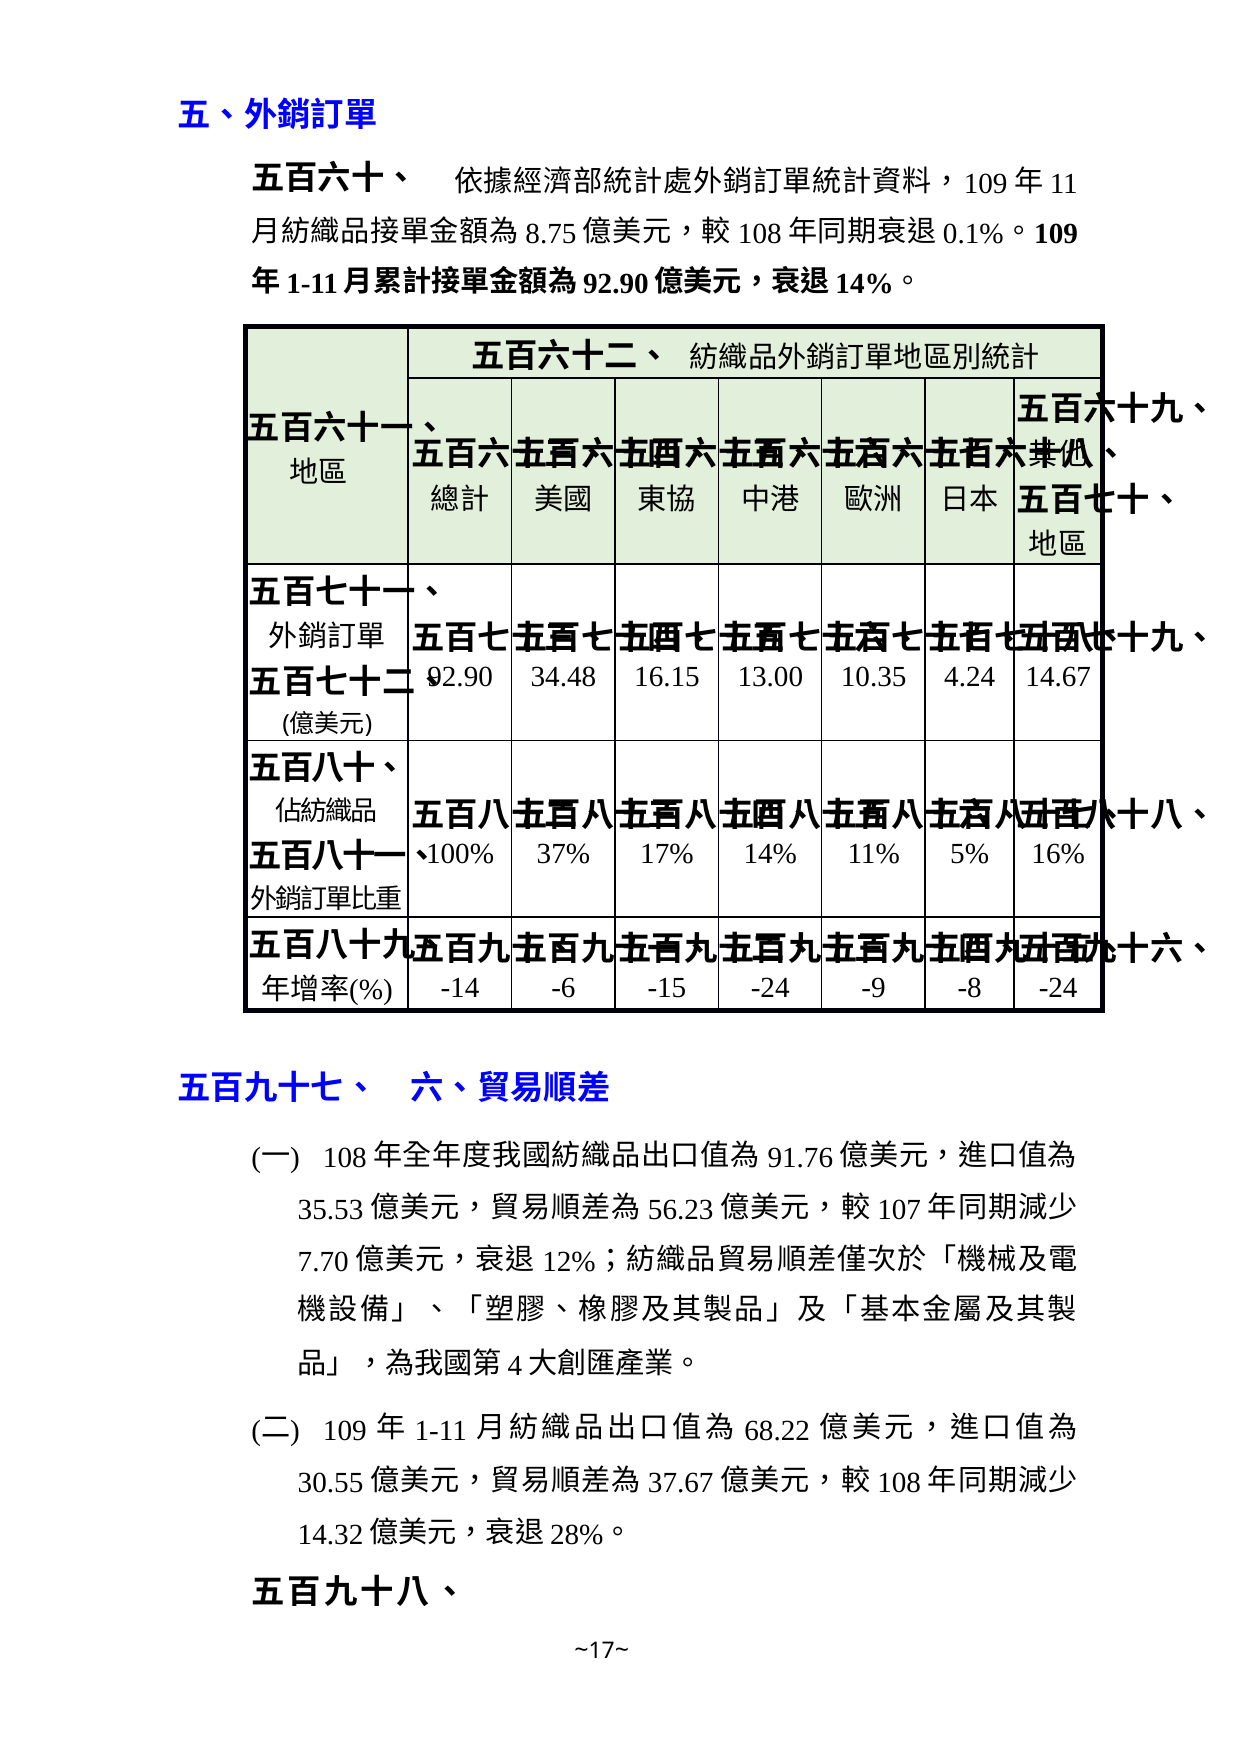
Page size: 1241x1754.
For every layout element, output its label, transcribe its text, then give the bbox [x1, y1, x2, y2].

table_cell -24 [1086, 944, 1093, 957]
table_cell 總計 [409, 379, 511, 563]
table_cell 外銷訂單 (億美元) [248, 565, 407, 739]
table_cell -24 [1015, 944, 1100, 1008]
table_cell 其他 地區 [1015, 379, 1100, 563]
table_cell 37% [512, 741, 614, 916]
table_cell 年增率(%) [248, 918, 407, 1008]
table_cell 美國 [512, 379, 614, 563]
table_cell 17% [616, 741, 718, 916]
table_cell 14.67 [1015, 565, 1100, 633]
table_cell -24 [1030, 948, 1038, 957]
text 五、外銷訂單 [177, 85, 1078, 137]
table_cell 4.24 [926, 565, 1013, 739]
table_header 紡織品外銷訂單地區別統計 [409, 329, 1100, 377]
table_cell 14.67 [1015, 634, 1027, 647]
table_cell -15 [616, 918, 718, 1008]
table_cell -8 [926, 918, 1013, 1008]
table_cell 東協 [616, 379, 718, 563]
table_cell 中港 [719, 379, 821, 563]
list 六、貿易順差 [177, 1050, 1078, 1109]
table_cell 歐洲 [822, 379, 924, 563]
table_cell 佔紡織品 外銷訂單比重 [248, 741, 407, 916]
list 108年全年度我國紡織品出口值為91.76億美元，進口值為35.53億美元，貿易順差為56.23億美元，較107年同期減少7.70億美元，衰退12%；紡織品貿易順差僅次於「機械及電機設備」、「塑膠、橡膠及其製品」及「基本金屬及其製品」，為我國第4大創匯產業。 [251, 1121, 1078, 1382]
table_header 地區 [248, 329, 407, 563]
table_cell 16.15 [616, 565, 718, 739]
table_cell 11% [822, 741, 924, 916]
table_cell 34.48 [512, 565, 614, 739]
table_cell 14.67 [1015, 626, 1100, 739]
list 109年1-11月紡織品出口值為68.22億美元，進口值為30.55億美元，貿易順差為37.67億美元，較108年同期減少14.32億美元，衰退28%。 [251, 1394, 1078, 1550]
list 依據經濟部統計處外銷訂單統計資料，109年11月紡織品接單金額為8.75億美元，較108年同期衰退0.1%。109年1-11月累計接單金額為92.90億美元，衰退14%。 [251, 149, 1078, 299]
table_cell -14 [409, 918, 511, 1008]
table_cell 14% [719, 741, 821, 916]
table_cell 16% [1015, 741, 1100, 916]
table_cell 13.00 [719, 565, 821, 739]
table_cell 92.90 [409, 565, 511, 739]
table_cell 5% [926, 741, 1013, 916]
table_cell -24 [1015, 918, 1100, 957]
table_cell -9 [822, 918, 924, 1008]
table_cell 日本 [926, 379, 1013, 563]
table_cell 10.35 [822, 565, 924, 739]
table_cell -24 [719, 918, 821, 1008]
table_cell -6 [512, 918, 614, 1008]
table_cell 100% [409, 741, 511, 916]
